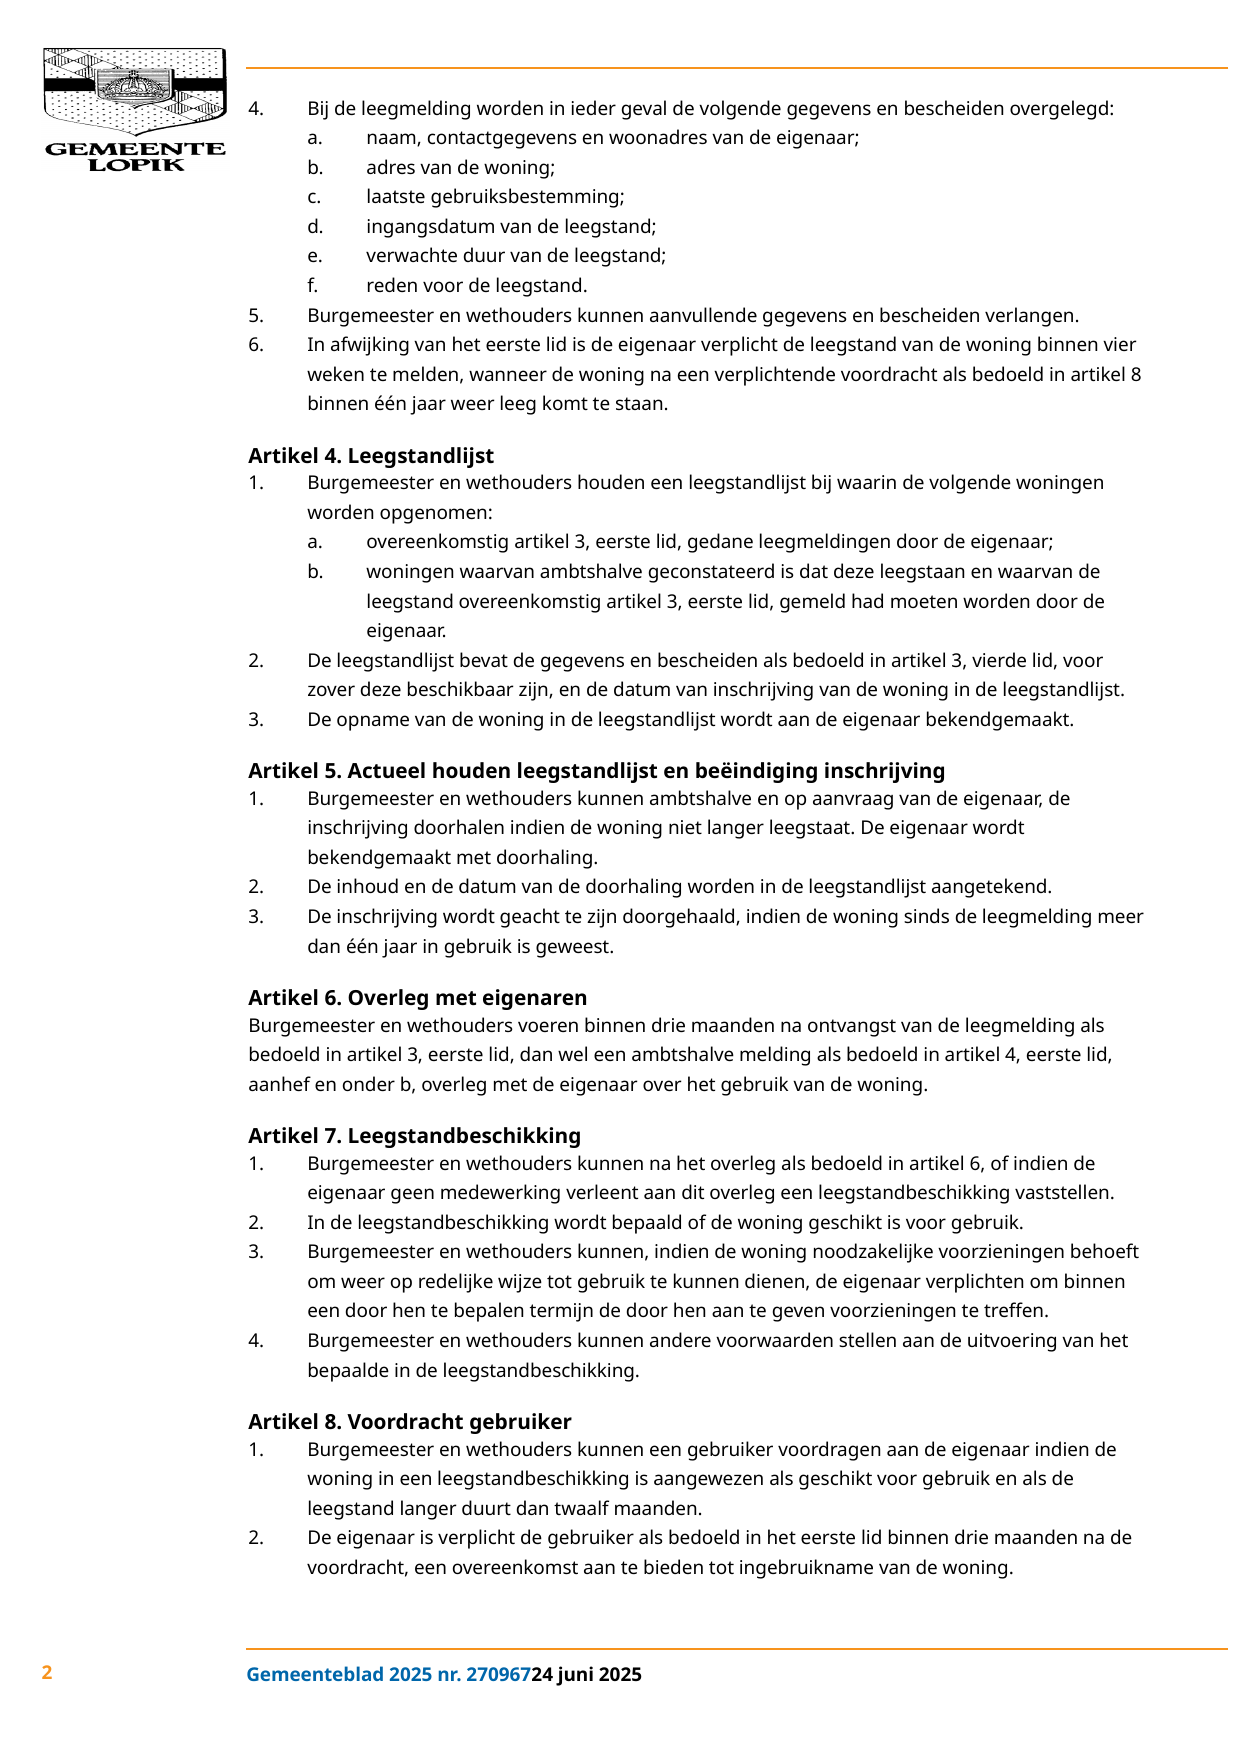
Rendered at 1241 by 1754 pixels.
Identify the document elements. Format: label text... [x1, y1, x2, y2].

text Artikel 7. Leegstandbeschikking [248, 1121, 1152, 1150]
list reden voor de leegstand. [307, 272, 1152, 298]
list overeenkomstig artikel 3, eerste lid, gedane leegmeldingen door de eigenaar; [307, 529, 1152, 554]
list laatste gebruiksbestemming; [307, 183, 1152, 209]
list Burgemeester en wethouders kunnen een gebruiker voordragen aan de eigenaar indien de woning in een leegstandbeschikking is aangewezen als geschikt voor gebruik en als de leegstand langer duurt dan twaalf maanden. [248, 1436, 1152, 1521]
list Burgemeester en wethouders kunnen ambtshalve en op aanvraag van de eigenaar, de inschrijving doorhalen indien de woning niet langer leegstaat. De eigenaar wordt bekendgemaakt met doorhaling. [248, 785, 1152, 870]
list De inhoud en de datum van de doorhaling worden in de leegstandlijst aangetekend. [248, 874, 1152, 899]
list Burgemeester en wethouders kunnen, indien de woning noodzakelijke voorzieningen behoeft om weer op redelijke wijze tot gebruik te kunnen dienen, de eigenaar verplichten om binnen een door hen te bepalen termijn de door hen aan te geven voorzieningen te treffen. [248, 1238, 1152, 1323]
list De opname van de woning in de leegstandlijst wordt aan de eigenaar bekendgemaakt. [248, 706, 1152, 732]
list woningen waarvan ambtshalve geconstateerd is dat deze leegstaan en waarvan de leegstand overeenkomstig artikel 3, eerste lid, gemeld had moeten worden door de eigenaar. [307, 558, 1152, 643]
list In afwijking van het eerste lid is de eigenaar verplicht de leegstand van de woning binnen vier weken te melden, wanneer de woning na een verplichtende voordracht als bedoeld in artikel 8 binnen één jaar weer leeg komt te staan. [248, 331, 1152, 416]
text Artikel 6. Overleg met eigenaren [248, 983, 1152, 1012]
list De eigenaar is verplicht de gebruiker als bedoeld in het eerste lid binnen drie maanden na de voordracht, een overeenkomst aan te bieden tot ingebruikname van de woning. [248, 1524, 1152, 1580]
picture [41, 47, 231, 172]
list Bij de leegmelding worden in ieder geval de volgende gegevens en bescheiden overgelegd: [248, 95, 1152, 121]
list In de leegstandbeschikking wordt bepaald of de woning geschikt is voor gebruik. [248, 1209, 1152, 1235]
text Artikel 4. Leegstandlijst [248, 441, 1152, 469]
list adres van de woning; [307, 154, 1152, 180]
list Burgemeester en wethouders kunnen na het overleg als bedoeld in artikel 6, of indien de eigenaar geen medewerking verleent aan dit overleg een leegstandbeschikking vaststellen. [248, 1150, 1152, 1205]
text Burgemeester en wethouders voeren binnen drie maanden na ontvangst van de leegmelding als bedoeld in artikel 3, eerste lid, dan wel een ambtshalve melding als bedoeld in artikel 4, eerste lid, aanhef en onder b, overleg met de eigenaar over het gebruik van de woning. [248, 1012, 1152, 1097]
list naam, contactgegevens en woonadres van de eigenaar; [307, 124, 1152, 150]
text Artikel 5. Actueel houden leegstandlijst en beëindiging inschrijving [248, 757, 1152, 785]
list Burgemeester en wethouders houden een leegstandlijst bij waarin de volgende woningen worden opgenomen: [248, 469, 1152, 525]
text Artikel 8. Voordracht gebruiker [248, 1407, 1152, 1436]
list Burgemeester en wethouders kunnen andere voorwaarden stellen aan de uitvoering van het bepaalde in de leegstandbeschikking. [248, 1327, 1152, 1383]
list De leegstandlijst bevat de gegevens en bescheiden als bedoeld in artikel 3, vierde lid, voor zover deze beschikbaar zijn, en de datum van inschrijving van de woning in de leegstandlijst. [248, 647, 1152, 702]
list verwachte duur van de leegstand; [307, 243, 1152, 268]
list ingangsdatum van de leegstand; [307, 213, 1152, 239]
list De inschrijving wordt geacht te zijn doorgehaald, indien de woning sinds de leegmelding meer dan één jaar in gebruik is geweest. [248, 903, 1152, 959]
list Burgemeester en wethouders kunnen aanvullende gegevens en bescheiden verlangen. [248, 302, 1152, 328]
